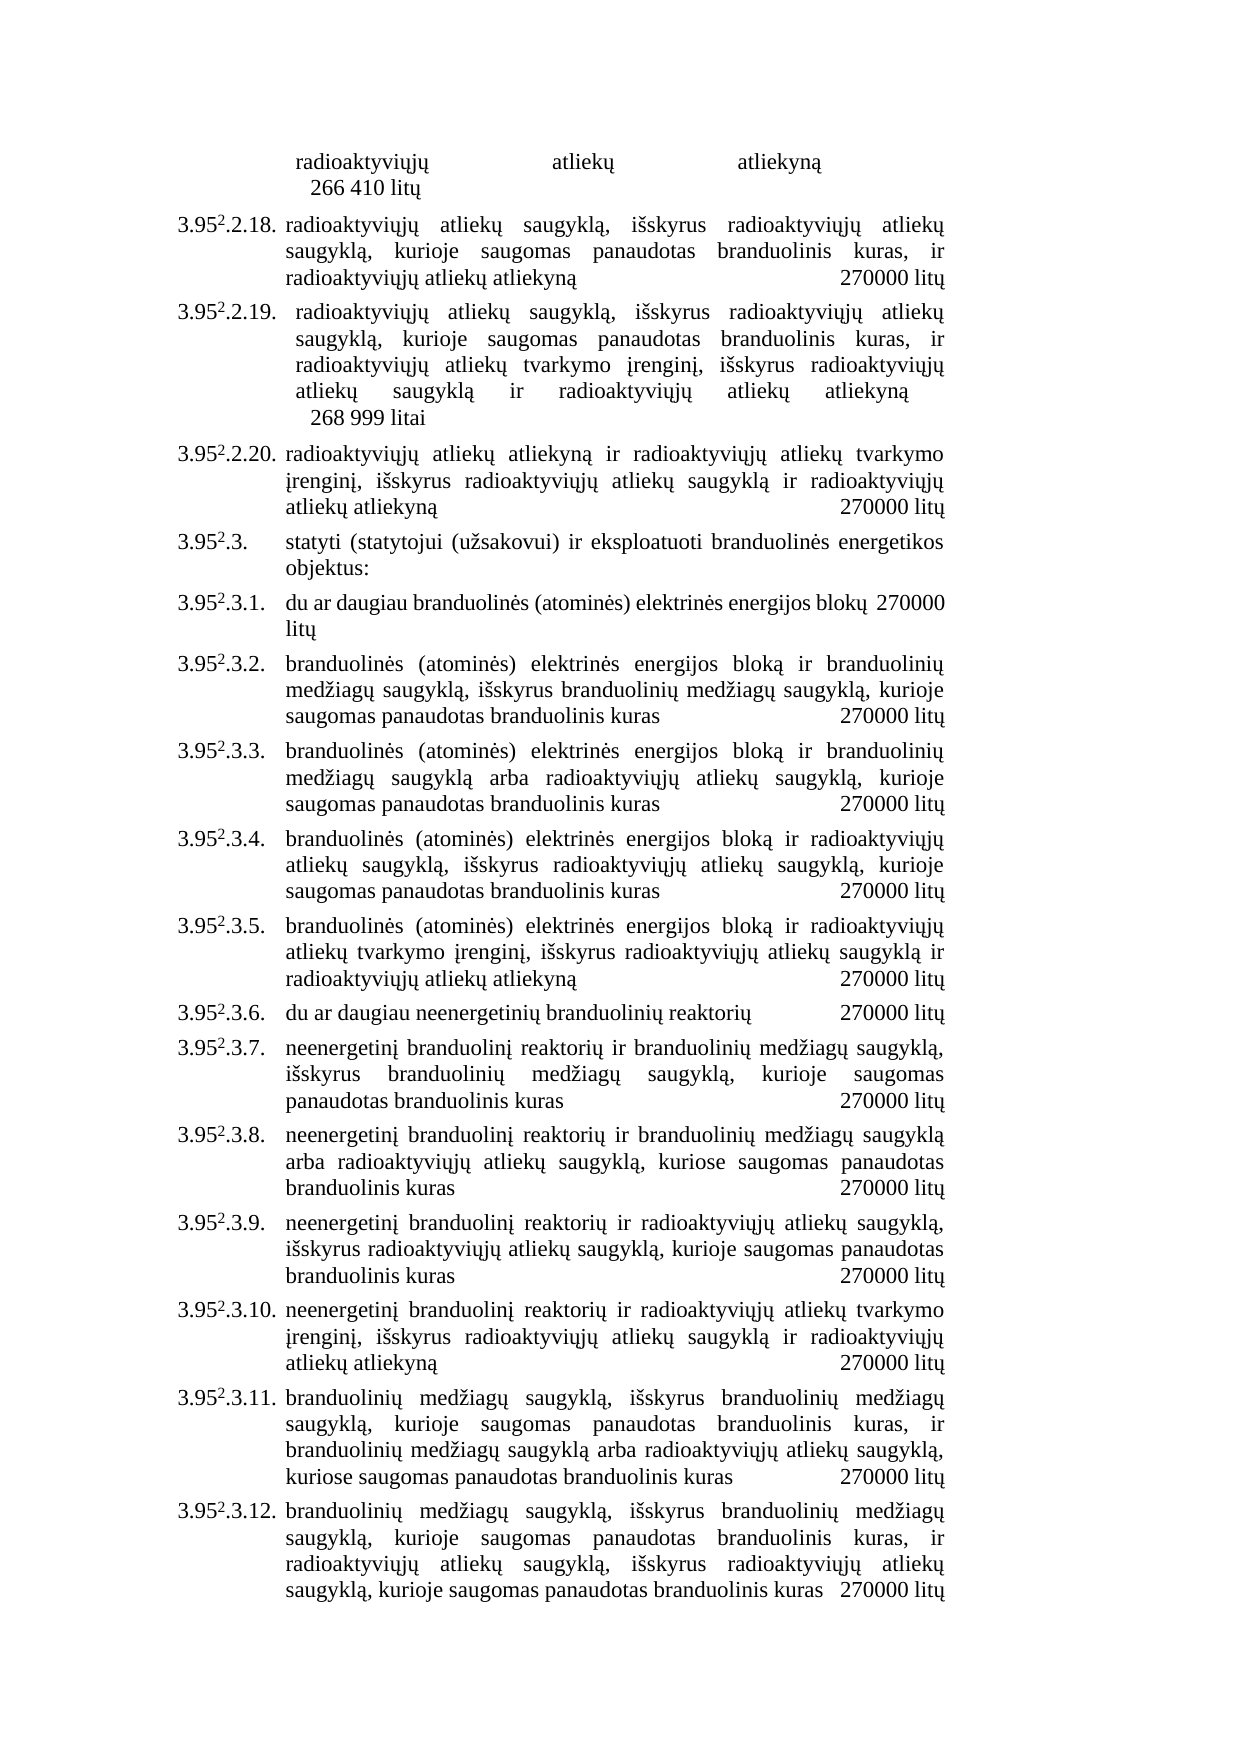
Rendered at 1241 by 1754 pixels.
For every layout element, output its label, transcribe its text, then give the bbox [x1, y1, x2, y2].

text radioaktyviųjų atliekų atliekyną 266 410 litų [177, 148, 945, 200]
text 3.952.3.9. neenergetinį branduolinį reaktorių ir radioaktyviųjų atliekų saugyklą, išskyrus radioaktyviųjų atliekų saugyklą, kurioje saugomas panaudotas branduolinis kuras 270000 litų [177, 1209, 945, 1288]
text 3.952.3.12. branduolinių medžiagų saugyklą, išskyrus branduolinių medžiagų saugyklą, kurioje saugomas panaudotas branduolinis kuras, ir radioaktyviųjų atliekų saugyklą, išskyrus radioaktyviųjų atliekų saugyklą, kurioje saugomas panaudotas branduolinis kuras 270000 litų [177, 1497, 945, 1603]
text 3.952.3.11. branduolinių medžiagų saugyklą, išskyrus branduolinių medžiagų saugyklą, kurioje saugomas panaudotas branduolinis kuras, ir branduolinių medžiagų saugyklą arba radioaktyviųjų atliekų saugyklą, kuriose saugomas panaudotas branduolinis kuras 270000 litų [177, 1384, 945, 1489]
text 3.952.3.4. branduolinės (atominės) elektrinės energijos bloką ir radioaktyviųjų atliekų saugyklą, išskyrus radioaktyviųjų atliekų saugyklą, kurioje saugomas panaudotas branduolinis kuras 270000 litų [177, 825, 945, 904]
text 3.952.3.1. du ar daugiau branduolinės (atominės) elektrinės energijos blokų 270000 litų [177, 589, 945, 642]
text 3.952.3.6. du ar daugiau neenergetinių branduolinių reaktorių 270000 litų [177, 999, 945, 1026]
text 3.952.3.2. branduolinės (atominės) elektrinės energijos bloką ir branduolinių medžiagų saugyklą, išskyrus branduolinių medžiagų saugyklą, kurioje saugomas panaudotas branduolinis kuras 270000 litų [177, 650, 945, 729]
text 3.952.2.20. radioaktyviųjų atliekų atliekyną ir radioaktyviųjų atliekų tvarkymo įrenginį, išskyrus radioaktyviųjų atliekų saugyklą ir radioaktyviųjų atliekų atliekyną 270000 litų [177, 440, 945, 519]
text 3.952.3. statyti (statytojui (užsakovui) ir eksploatuoti branduolinės energetikos objektus: [177, 528, 945, 581]
text 3.952.3.7. neenergetinį branduolinį reaktorių ir branduolinių medžiagų saugyklą, išskyrus branduolinių medžiagų saugyklą, kurioje saugomas panaudotas branduolinis kuras 270000 litų [177, 1034, 945, 1113]
text 3.952.3.3. branduolinės (atominės) elektrinės energijos bloką ir branduolinių medžiagų saugyklą arba radioaktyviųjų atliekų saugyklą, kurioje saugomas panaudotas branduolinis kuras 270000 litų [177, 737, 945, 816]
text 3.952.3.8. neenergetinį branduolinį reaktorių ir branduolinių medžiagų saugyklą arba radioaktyviųjų atliekų saugyklą, kuriose saugomas panaudotas branduolinis kuras 270000 litų [177, 1122, 945, 1201]
text 3.952.2.19. radioaktyviųjų atliekų saugyklą, išskyrus radioaktyviųjų atliekų saugyklą, kurioje saugomas panaudotas branduolinis kuras, ir radioaktyviųjų atliekų tvarkymo įrenginį, išskyrus radioaktyviųjų atliekų saugyklą ir radioaktyviųjų atliekų atliekyną 268 999 litai [177, 298, 945, 430]
text 3.952.3.10. neenergetinį branduolinį reaktorių ir radioaktyviųjų atliekų tvarkymo įrenginį, išskyrus radioaktyviųjų atliekų saugyklą ir radioaktyviųjų atliekų atliekyną 270000 litų [177, 1296, 945, 1375]
text 3.952.3.5. branduolinės (atominės) elektrinės energijos bloką ir radioaktyviųjų atliekų tvarkymo įrenginį, išskyrus radioaktyviųjų atliekų saugyklą ir radioaktyviųjų atliekų atliekyną 270000 litų [177, 912, 945, 991]
text 3.952.2.18. radioaktyviųjų atliekų saugyklą, išskyrus radioaktyviųjų atliekų saugyklą, kurioje saugomas panaudotas branduolinis kuras, ir radioaktyviųjų atliekų atliekyną 270000 litų [177, 211, 945, 290]
